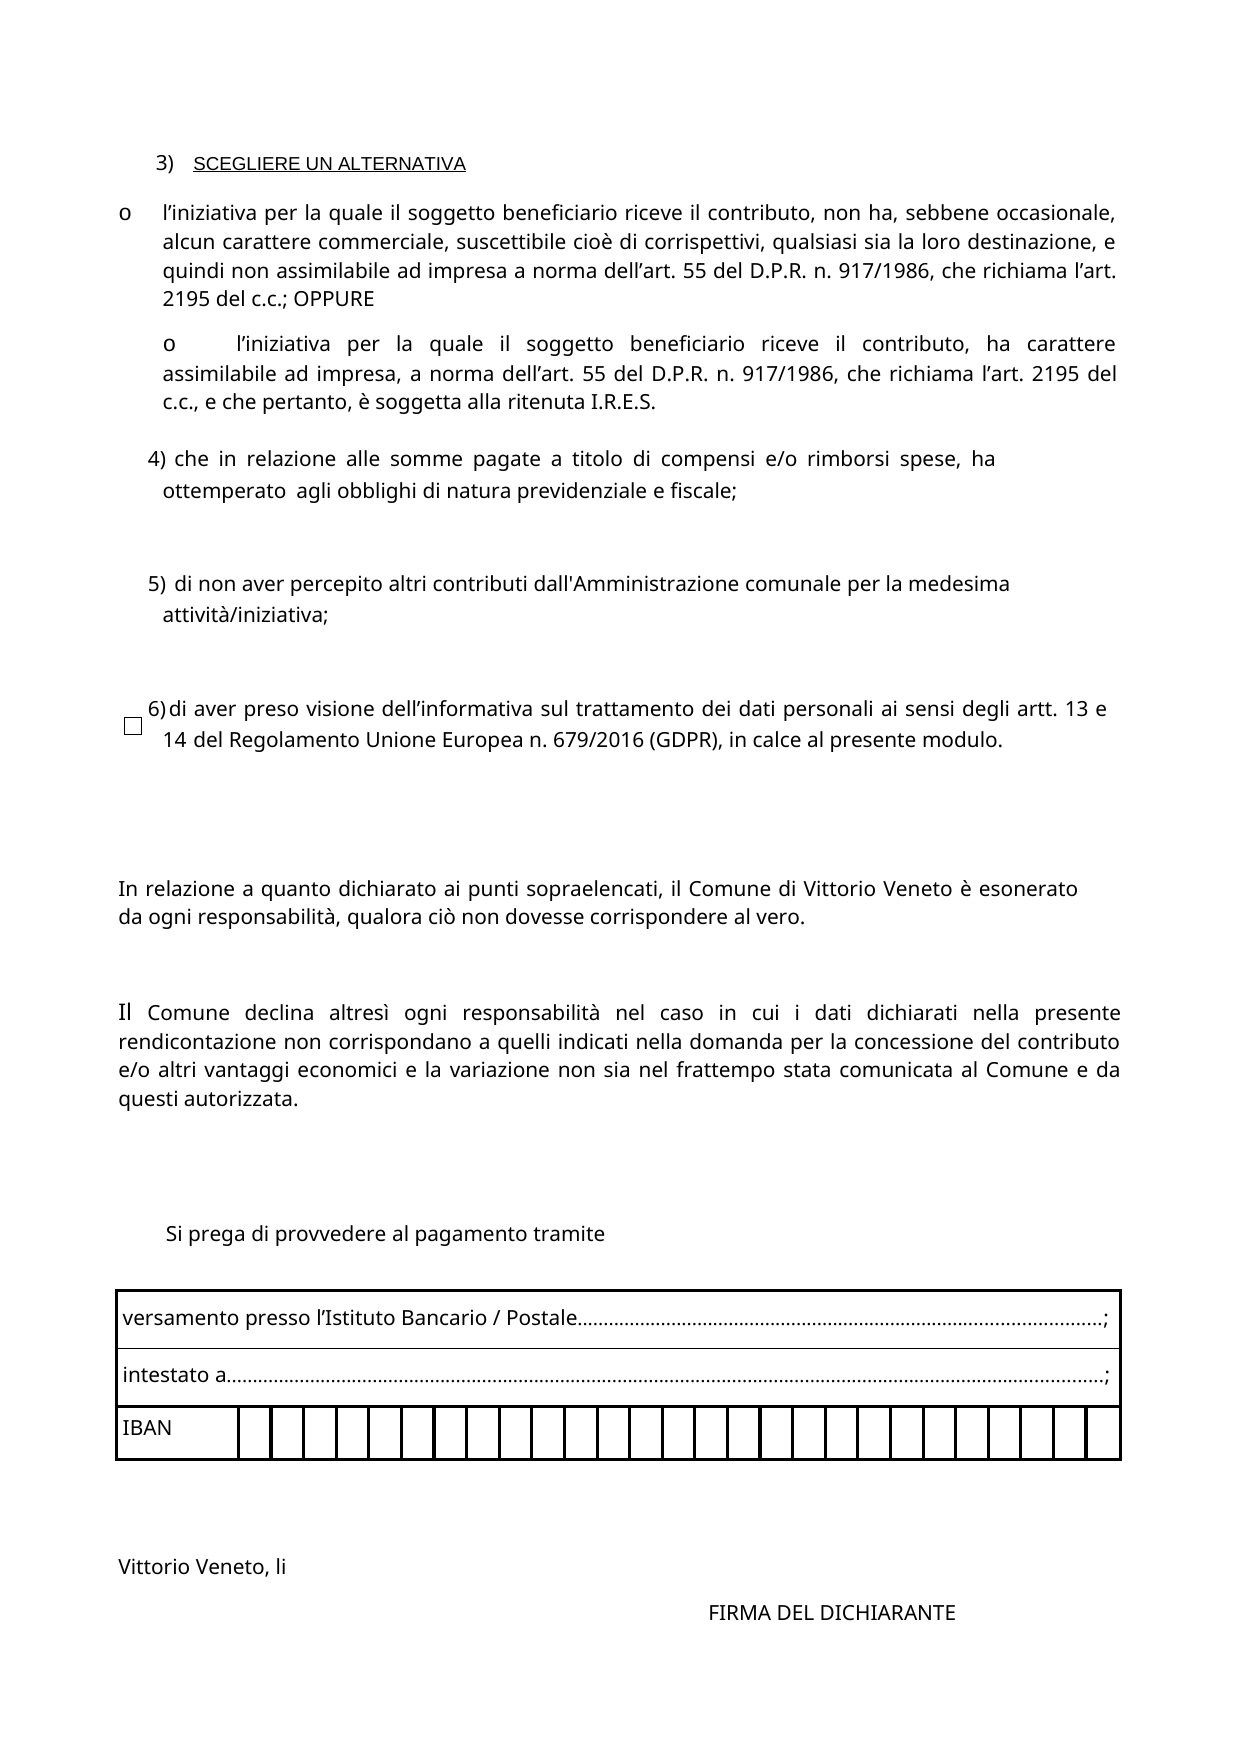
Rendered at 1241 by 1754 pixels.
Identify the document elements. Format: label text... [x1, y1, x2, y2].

table_cell [762, 1408, 791, 1458]
table_cell [501, 1408, 530, 1458]
list l’iniziativa per la quale il soggetto beneficiario riceve il contributo, ha carattere assimilabile ad impresa, a norma dell’art. 55 del D.P.R. n. 917/1986, che richiama l’art. 2195 del c.c., e che pertanto, è soggetta alla ritenuta I.R.E.S. [162, 329, 1118, 416]
text Si prega di provvedere al pagamento tramite [166, 1219, 1122, 1248]
text FIRMA DEL DICHIARANTE [118, 1598, 1122, 1626]
table_cell IBAN [118, 1408, 237, 1458]
table_cell [827, 1408, 856, 1458]
table_cell [990, 1408, 1019, 1458]
table_cell [1022, 1408, 1052, 1458]
table_cell [696, 1408, 726, 1458]
text Il Comune declina altresì ogni responsabilità nel caso in cui i dati dichiarati nella presente rendicontazione non corrispondano a quelli indicati nella domanda per la concessione del contributo e/o altri vantaggi economici e la variazione non sia nel frattempo stata comunicata al Comune e da questi autorizzata. [118, 996, 1122, 1112]
table_cell [794, 1408, 824, 1458]
table_cell [533, 1408, 563, 1458]
table_cell [1088, 1408, 1119, 1458]
table_cell [566, 1408, 596, 1458]
text Vittorio Veneto, li [118, 1552, 1122, 1581]
text In relazione a quanto dichiarato ai punti sopraelencati, il Comune di Vittorio Veneto è esonerato da ogni responsabilità, qualora ciò non dovesse corrispondere al vero. [118, 874, 1079, 931]
table_cell [305, 1408, 335, 1458]
table_cell [240, 1408, 269, 1458]
list SCEGLIERE UN ALTERNATIVA [156, 148, 1122, 176]
table_cell [957, 1408, 987, 1458]
table_cell [729, 1408, 758, 1458]
table_cell [273, 1408, 302, 1458]
table_cell [1055, 1408, 1084, 1458]
table_cell [664, 1408, 693, 1458]
table_cell [338, 1408, 367, 1458]
list di non aver percepito altri contributi dall'Amministrazione comunale per la medesima attività/iniziativa; [148, 569, 1116, 629]
table_cell [859, 1408, 889, 1458]
table_cell [436, 1408, 465, 1458]
list che in relazione alle somme pagate a titolo di compensi e/o rimborsi spese, ha ottemperato agli obblighi di natura previdenziale e fiscale; [148, 444, 1116, 504]
table_cell [403, 1408, 432, 1458]
table_header versamento presso l’Istituto Bancario / Postale ; [118, 1292, 1119, 1348]
table_cell [599, 1408, 628, 1458]
table_cell [370, 1408, 400, 1458]
table_cell [631, 1408, 661, 1458]
table_cell [468, 1408, 498, 1458]
table_cell [892, 1408, 922, 1458]
list l’iniziativa per la quale il soggetto beneficiario riceve il contributo, non ha, sebbene occasionale, alcun carattere commerciale, suscettibile cioè di corrispettivi, qualsiasi sia la loro destinazione, e quindi non assimilabile ad impresa a norma dell’art. 55 del D.P.R. n. 917/1986, che richiama l’art. 2195 del c.c.; OPPURE [118, 198, 1117, 313]
table_cell [925, 1408, 954, 1458]
table_cell intestato a ; [118, 1349, 1119, 1405]
list di aver preso visione dell’informativa sul trattamento dei dati personali ai sensi degli artt. 13 e 14 del Regolamento Unione Europea n. 679/2016 (GDPR), in calce al presente modulo. [148, 694, 1116, 754]
